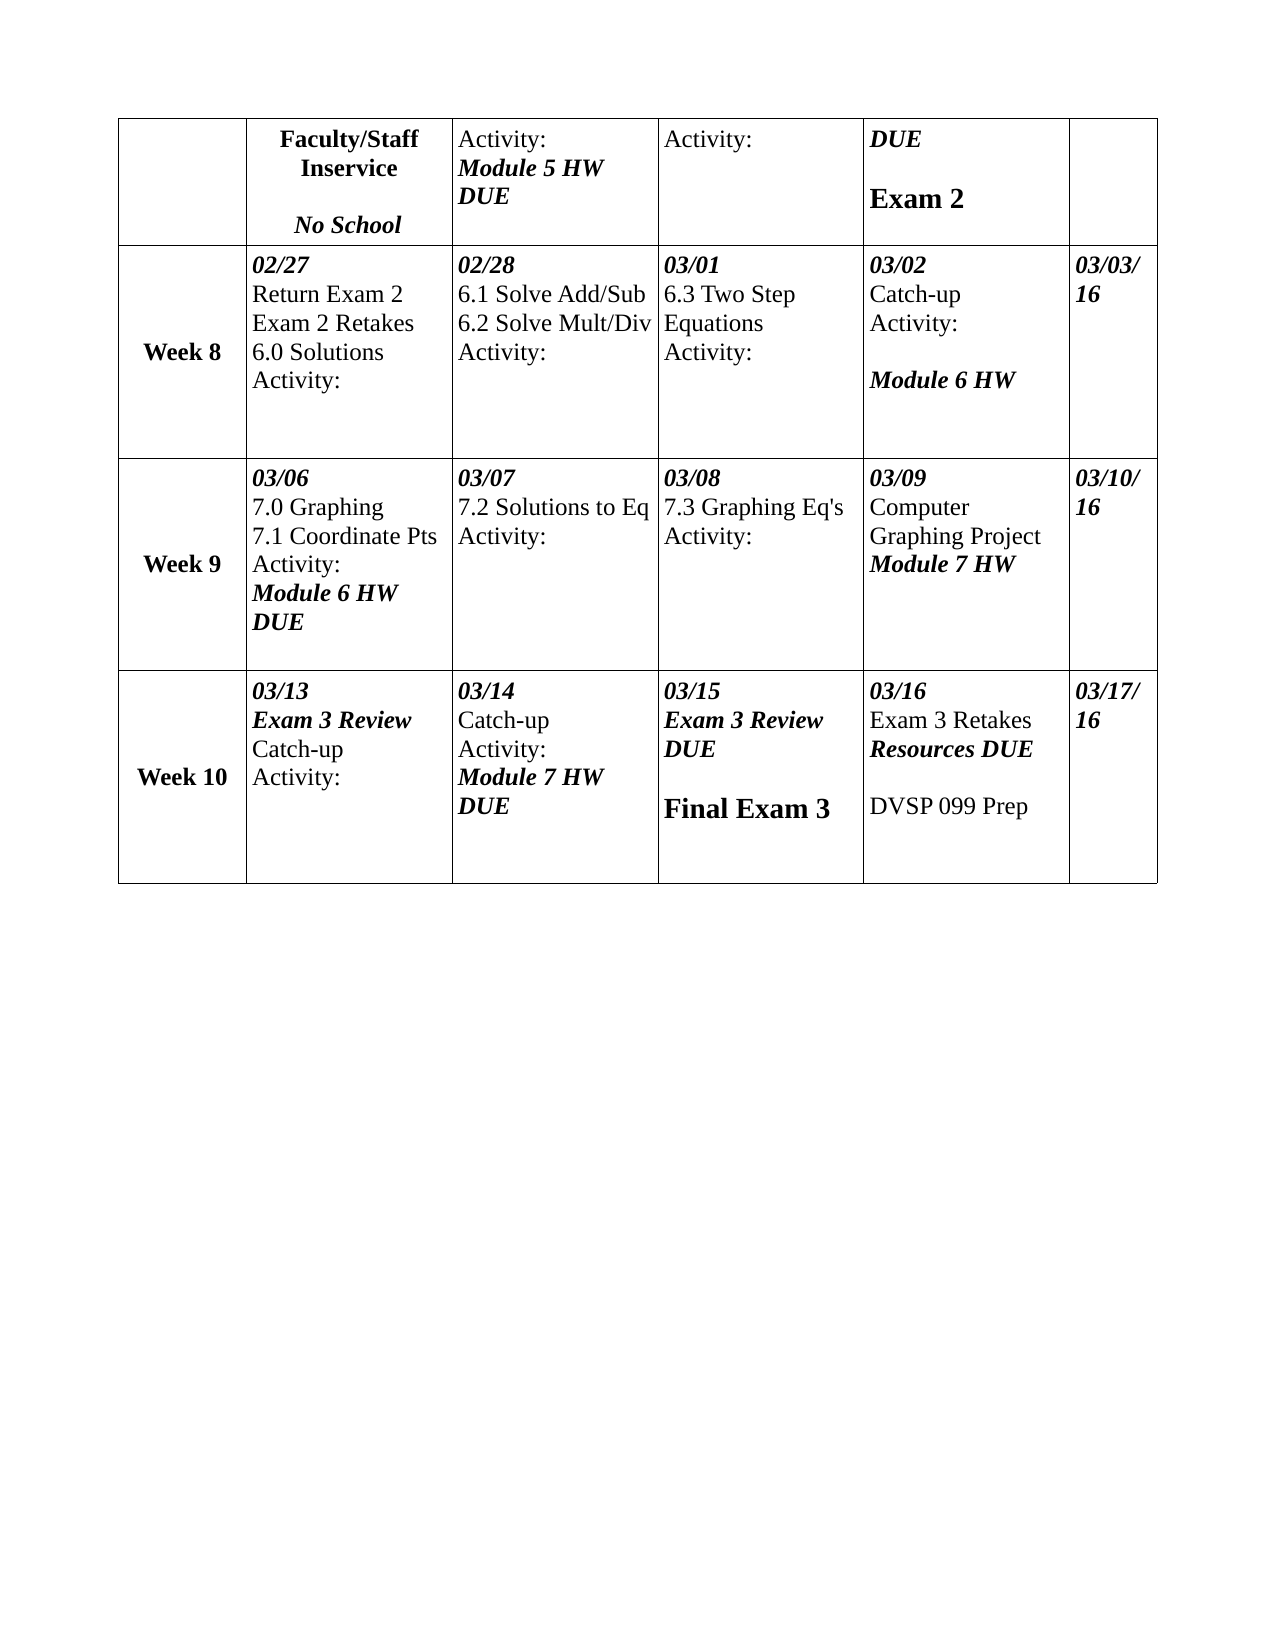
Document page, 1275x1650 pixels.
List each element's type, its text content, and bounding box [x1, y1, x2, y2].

table_cell Week 10 [119, 671, 246, 883]
table_cell 03/10/16 [1070, 459, 1157, 670]
table_cell 03/14 Catch-up Activity: Module 7 HW DUE [453, 671, 658, 883]
table_cell Activity: [659, 119, 863, 245]
table_cell [119, 119, 246, 245]
table_cell Activity: Module 5 HW DUE [453, 119, 658, 245]
table_cell 03/06 7.0 Graphing 7.1 Coordinate Pts Activity: Module 6 HW DUE [247, 459, 452, 670]
table_cell 03/17/16 [1070, 671, 1157, 883]
table_cell 03/08 7.3 Graphing Eq's Activity: [659, 459, 863, 670]
table_cell Week 8 [119, 246, 246, 457]
table_cell Faculty/Staff Inservice No School [247, 119, 452, 245]
table_cell 03/01 6.3 Two Step Equations Activity: [659, 246, 863, 457]
table_cell 03/15 Exam 3 Review DUE Final Exam 3 [659, 671, 863, 883]
table_cell Week 9 [119, 459, 246, 670]
table_cell 02/28 6.1 Solve Add/Sub 6.2 Solve Mult/Div Activity: [453, 246, 658, 457]
table_cell [1070, 119, 1157, 245]
table_cell 03/03/16 [1070, 246, 1157, 457]
table_cell DUE Exam 2 [864, 119, 1069, 245]
table_cell 03/16 Exam 3 Retakes Resources DUE DVSP 099 Prep [864, 671, 1069, 883]
table_cell 03/13 Exam 3 Review Catch-up Activity: [247, 671, 452, 883]
table_cell 03/02 Catch-up Activity: Module 6 HW [864, 246, 1069, 457]
table_cell 02/27 Return Exam 2 Exam 2 Retakes 6.0 Solutions Activity: [247, 246, 452, 457]
table_cell 03/07 7.2 Solutions to Eq Activity: [453, 459, 658, 670]
table_cell 03/09 Computer Graphing Project Module 7 HW [864, 459, 1069, 670]
